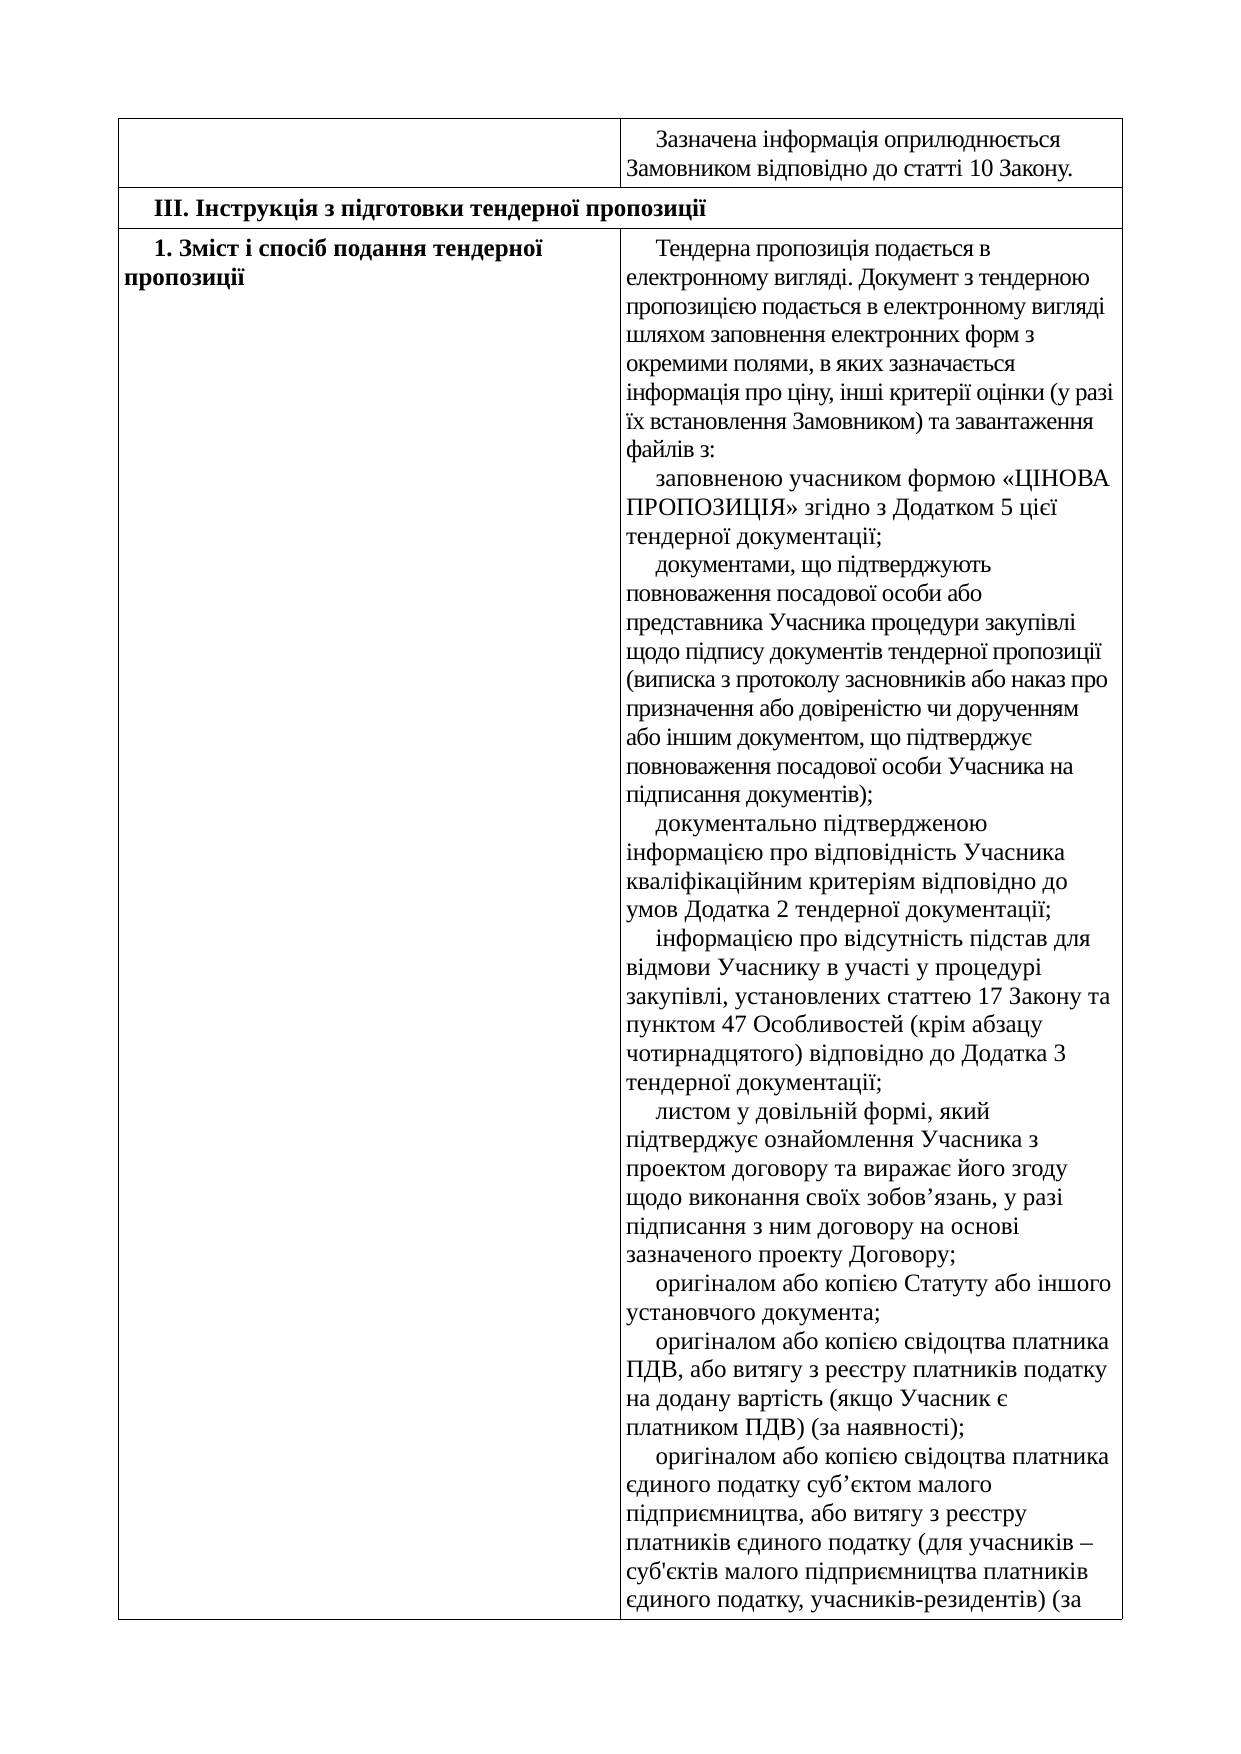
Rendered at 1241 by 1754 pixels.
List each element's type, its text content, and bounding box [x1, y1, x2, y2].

table_cell 1. Зміст і спосіб подання тендерної пропозиції [119, 229, 620, 1619]
table_cell IIІ. Інструкція з підготовки тендерної пропозиції [119, 188, 1122, 227]
table_cell Тендерна пропозиція подається в електронному вигляді. Документ з тендерною пропозицією подається в електронному вигляді шляхом заповнення електронних форм з окремими полями, в яких зазначається інформація про ціну, інші критерії оцінки (у разі їх встановлення Замовником) та завантаження файлів з: заповненою учасником формою «ЦІНОВА ПРОПОЗИЦІЯ» згідно з Додатком 5 цієї тендерної документації; документами, що підтверджують повноваження посадової особи або представника Учасника процедури закупівлі щодо підпису документів тендерної пропозиції (виписка з протоколу засновників або наказ про призначення або довіреністю чи дорученням або іншим документом, що підтверджує повноваження посадової особи Учасника на підписання документів); документально підтвердженою інформацією про відповідність Учасника кваліфікаційним критеріям відповідно до умов Додатка 2 тендерної документації; інформацією про відсутність підстав для відмови Учаснику в участі у процедурі закупівлі, установлених статтею 17 Закону та пунктом 47 Особливостей (крім абзацу чотирнадцятого) відповідно до Додатка 3 тендерної документації; листом у довільній формі, який підтверджує ознайомлення Учасника з проектом договору та виражає його згоду щодо виконання своїх зобов’язань, у разі підписання з ним договору на основі зазначеного проекту Договору; оригіналом або копією Статуту або іншого установчого документа; оригіналом або копією свідоцтва платника ПДВ, або витягу з реєстру платників податку на додану вартість (якщо Учасник є платником ПДВ) (за наявності); оригіналом або копією свідоцтва платника єдиного податку суб’єктом малого підприємництва, або витягу з реєстру платників єдиного податку (для учасників – суб'єктів малого підприємництва платників єдиного податку, учасників-резидентів) (за [621, 229, 1122, 1619]
table_cell [119, 119, 620, 187]
table_cell Зазначена інформація оприлюднюється Замовником відповідно до статті 10 Закону. [621, 119, 1122, 187]
